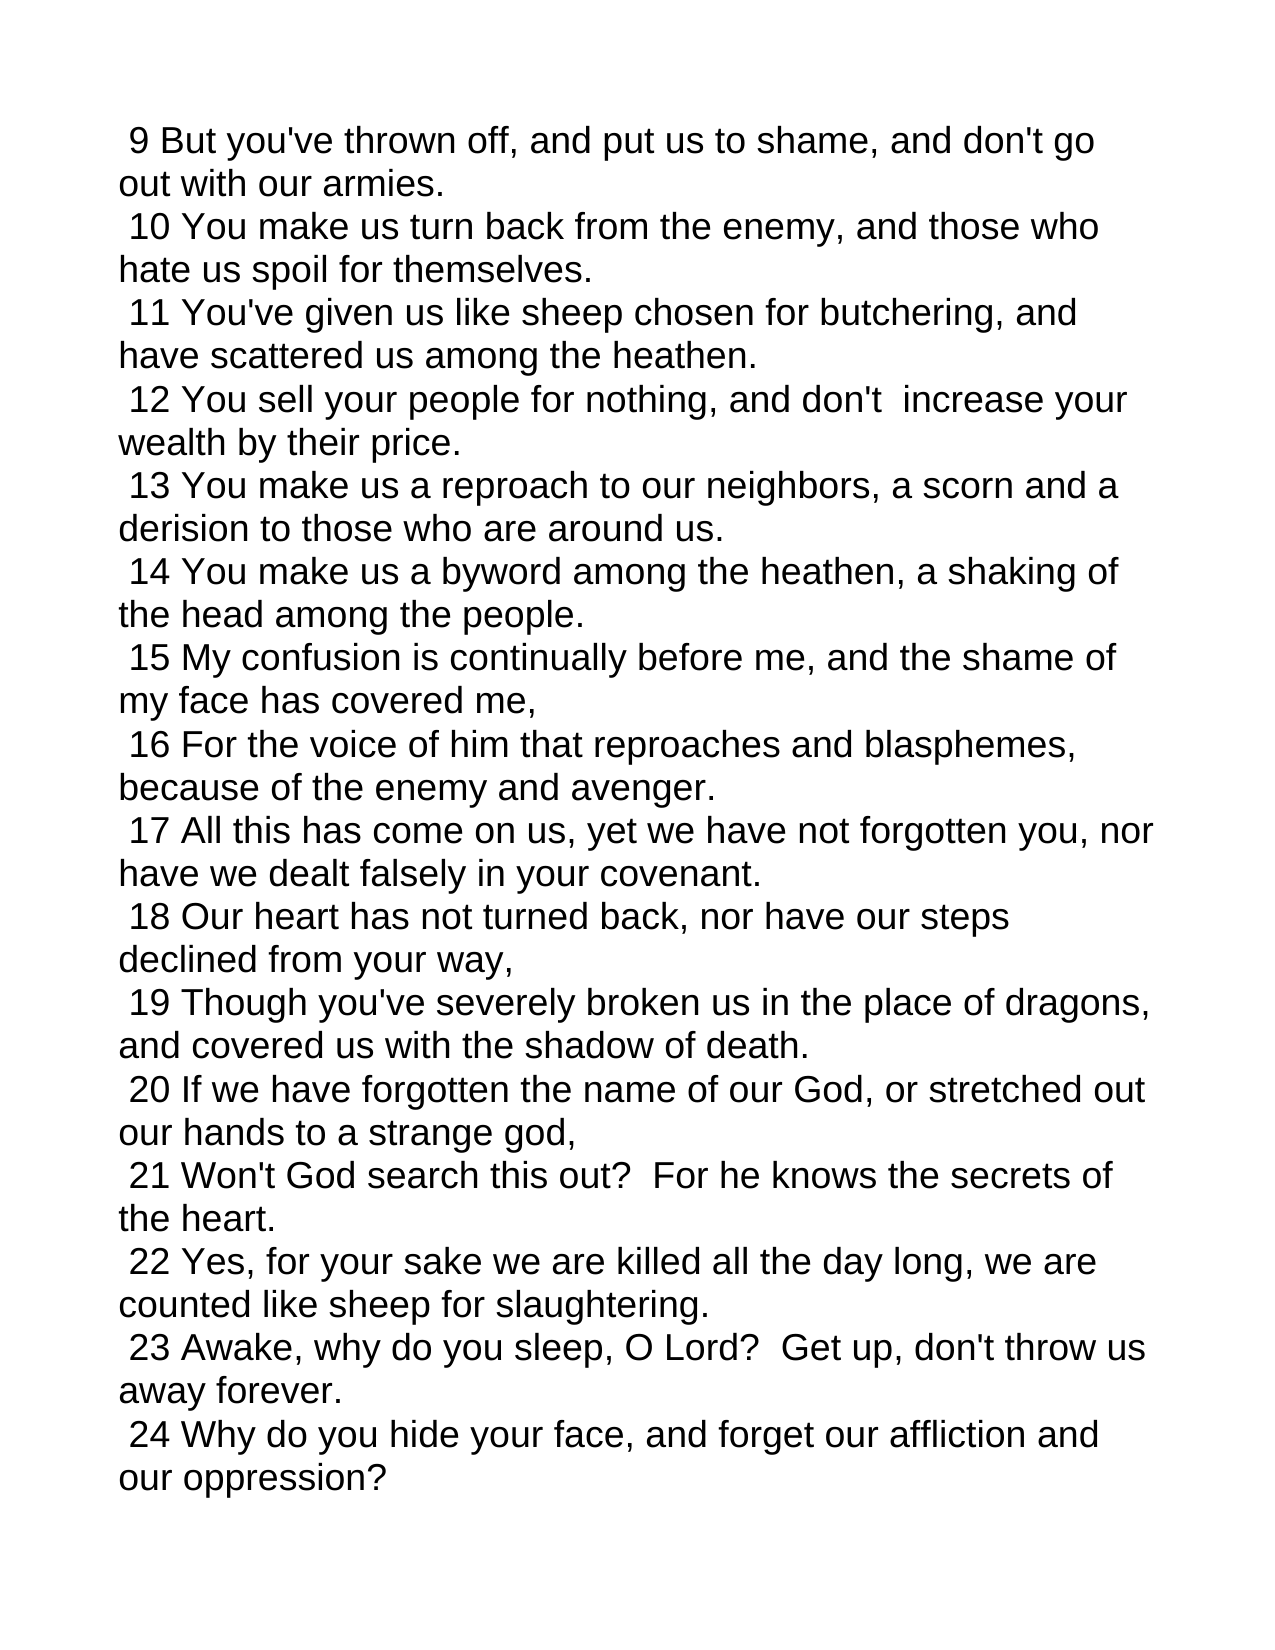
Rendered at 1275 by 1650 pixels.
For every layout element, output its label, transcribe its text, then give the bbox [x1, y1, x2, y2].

text 13 You make us a reproach to our neighbors, a scorn and a derision to those who are around us. [118, 463, 1157, 549]
text 18 Our heart has not turned back, nor have our steps declined from your way, [118, 894, 1157, 981]
text 19 Though you've severely broken us in the place of dragons, and covered us with the shadow of death. [118, 981, 1157, 1067]
text 17 All this has come on us, yet we have not forgotten you, nor have we dealt falsely in your covenant. [118, 808, 1157, 894]
text 21 Won't God search this out? For he knows the secrets of the heart. [118, 1153, 1157, 1239]
text 23 Awake, why do you sleep, O Lord? Get up, don't throw us away forever. [118, 1326, 1157, 1412]
text 16 For the voice of him that reproaches and blasphemes, because of the enemy and avenger. [118, 722, 1157, 808]
text 12 You sell your people for nothing, and don't increase your wealth by their price. [118, 377, 1157, 463]
text 14 You make us a byword among the heathen, a shaking of the head among the people. [118, 549, 1157, 636]
text 10 You make us turn back from the enemy, and those who hate us spoil for themselves. [118, 204, 1157, 291]
text 22 Yes, for your sake we are killed all the day long, we are counted like sheep for slaughtering. [118, 1239, 1157, 1326]
text 15 My confusion is continually before me, and the shame of my face has covered me, [118, 636, 1157, 722]
text 11 You've given us like sheep chosen for butchering, and have scattered us among the heathen. [118, 291, 1157, 377]
text 24 Why do you hide your face, and forget our affliction and our oppression? [118, 1412, 1157, 1498]
text 20 If we have forgotten the name of our God, or stretched out our hands to a strange god, [118, 1067, 1157, 1153]
text 9 But you've thrown off, and put us to shame, and don't go out with our armies. [118, 118, 1157, 204]
